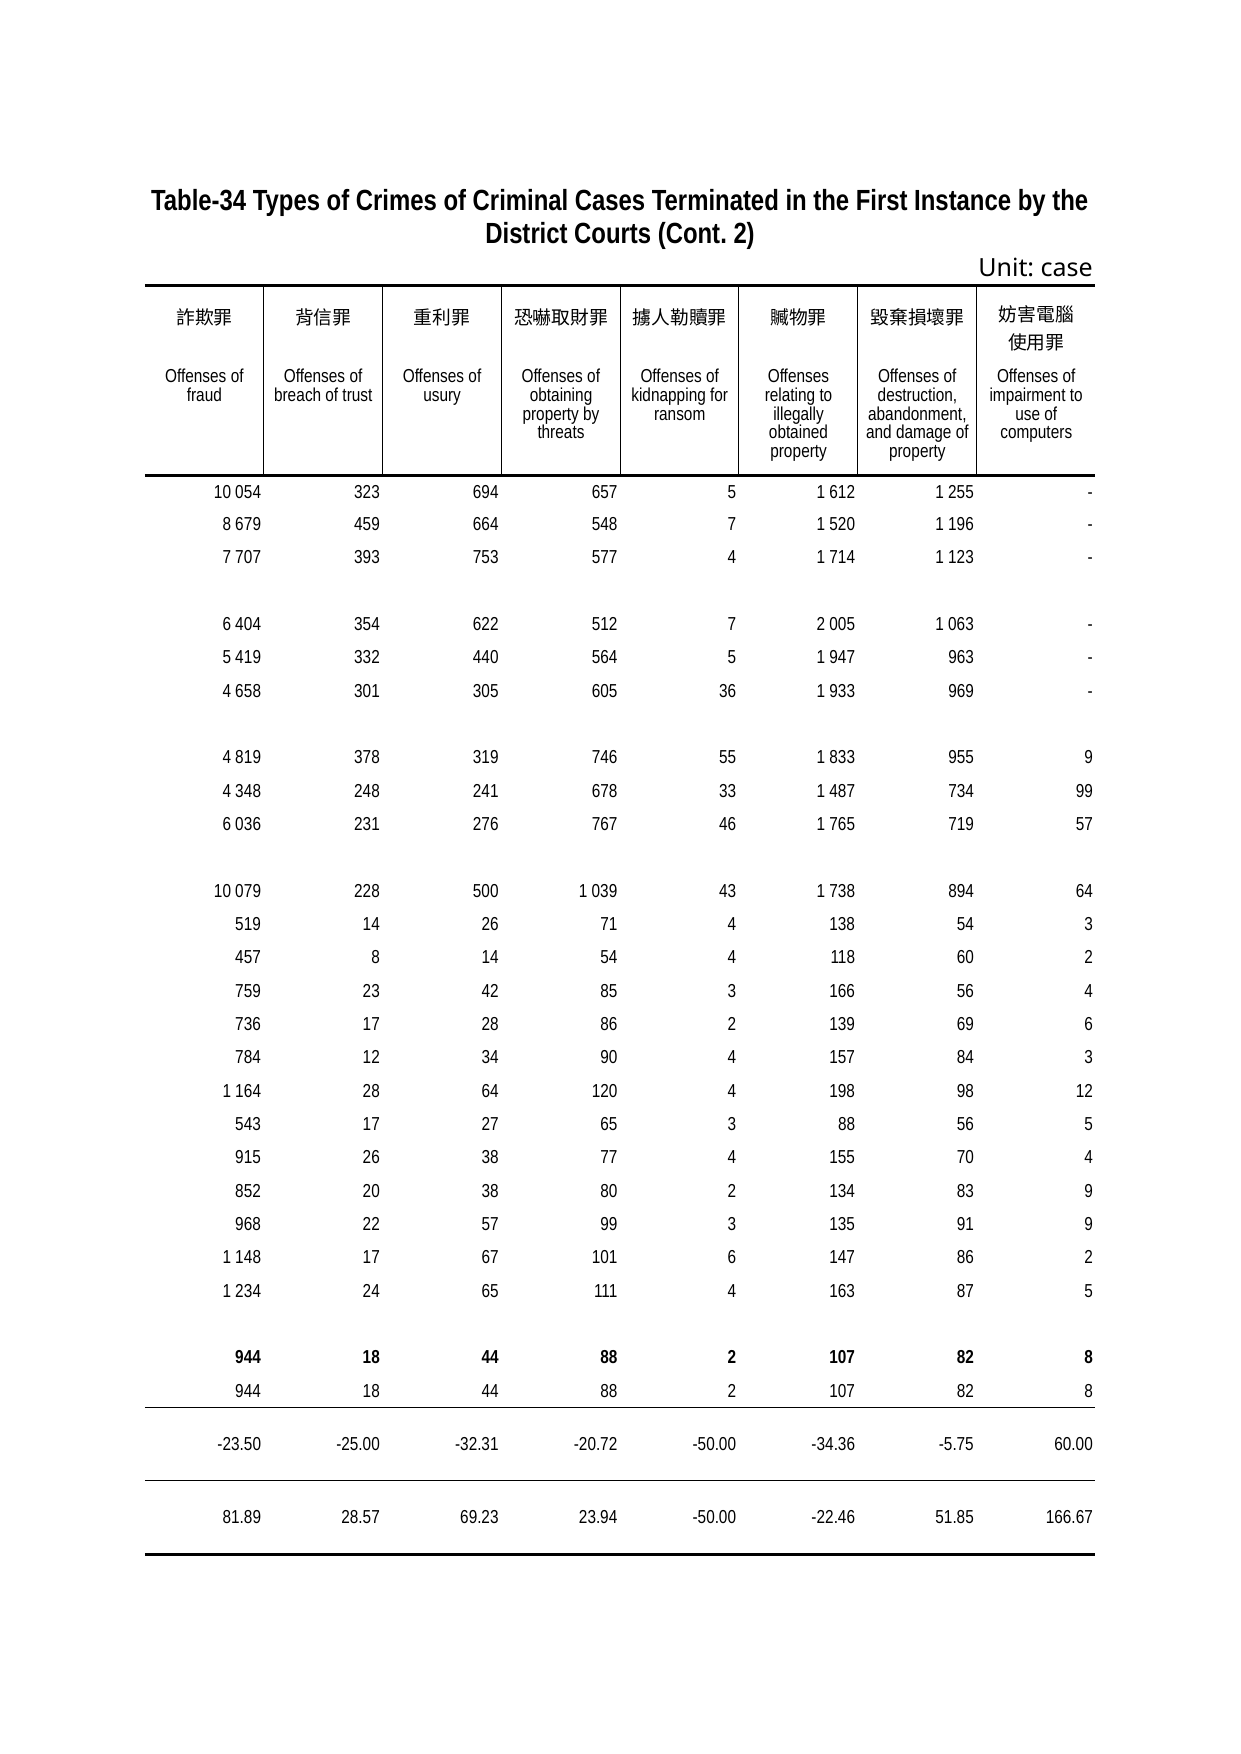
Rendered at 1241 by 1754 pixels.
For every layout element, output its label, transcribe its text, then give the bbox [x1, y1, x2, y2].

table_cell 548 [501, 507, 620, 540]
table_header 重利罪 [383, 287, 501, 367]
table_cell 18 [264, 1340, 382, 1374]
table_cell 12 [264, 1040, 382, 1074]
table_cell 51.85 [858, 1481, 977, 1553]
table_cell -25.00 [264, 1408, 382, 1480]
table_cell 767 [501, 807, 620, 840]
table_cell 231 [264, 807, 382, 840]
table_cell 20 [264, 1174, 382, 1207]
table_cell [501, 840, 620, 874]
table_cell 7 707 [145, 540, 263, 574]
table_cell 107 [739, 1374, 858, 1407]
table_cell 7 [620, 507, 739, 540]
table_cell [145, 840, 263, 874]
table_cell -23.50 [145, 1408, 263, 1480]
table_cell 8 [977, 1340, 1095, 1374]
table_cell 678 [501, 774, 620, 807]
table_cell 60.00 [977, 1408, 1095, 1480]
table_cell 28.57 [264, 1481, 382, 1553]
table_cell 4 [977, 974, 1095, 1007]
table_cell Offenses of impairment to use of computers [977, 368, 1095, 471]
table_cell 54 [501, 940, 620, 974]
table_cell 10 054 [145, 477, 263, 507]
table_cell - [977, 607, 1095, 640]
table_cell 27 [383, 1107, 501, 1140]
table_cell 90 [501, 1040, 620, 1074]
table_cell 198 [739, 1074, 858, 1107]
table_cell 5 [977, 1107, 1095, 1140]
table_cell 1 714 [739, 540, 858, 574]
table_cell 26 [383, 907, 501, 940]
table_cell 543 [145, 1107, 263, 1140]
table_cell 319 [383, 740, 501, 774]
table_cell -32.31 [383, 1408, 501, 1480]
table_cell 86 [858, 1240, 977, 1274]
table_cell 155 [739, 1140, 858, 1174]
table_cell 56 [858, 1107, 977, 1140]
table_cell 6 [977, 1007, 1095, 1040]
table_cell 28 [383, 1007, 501, 1040]
table_cell 4 [620, 540, 739, 574]
table_cell 1 164 [145, 1074, 263, 1107]
table_cell - [977, 507, 1095, 540]
table_cell 2 [620, 1374, 739, 1407]
table_cell 111 [501, 1274, 620, 1307]
table_cell 69.23 [383, 1481, 501, 1553]
table_cell [501, 574, 620, 607]
table_cell 38 [383, 1140, 501, 1174]
table_cell Offenses of usury [383, 368, 501, 471]
table_cell 70 [858, 1140, 977, 1174]
table_cell 118 [739, 940, 858, 974]
table_cell 120 [501, 1074, 620, 1107]
table_cell 55 [620, 740, 739, 774]
table_cell 305 [383, 674, 501, 707]
table_cell 512 [501, 607, 620, 640]
table_cell - [977, 640, 1095, 674]
table_cell [977, 1307, 1095, 1340]
table_cell 9 [977, 1174, 1095, 1207]
table_cell 57 [383, 1207, 501, 1240]
table_cell -22.46 [739, 1481, 858, 1553]
table_cell [145, 707, 263, 740]
table_cell 99 [501, 1207, 620, 1240]
table_cell 80 [501, 1174, 620, 1207]
table_cell -20.72 [501, 1408, 620, 1480]
table_cell 88 [739, 1107, 858, 1140]
table_cell 1 148 [145, 1240, 263, 1274]
table_cell 3 [620, 1107, 739, 1140]
table_cell 228 [264, 874, 382, 907]
table_cell 77 [501, 1140, 620, 1174]
table_cell [620, 840, 739, 874]
table_cell 4 [620, 940, 739, 974]
table_cell -5.75 [858, 1408, 977, 1480]
table_cell [977, 840, 1095, 874]
table_cell [264, 1307, 382, 1340]
table_cell 98 [858, 1074, 977, 1107]
table_cell 157 [739, 1040, 858, 1074]
table_cell 459 [264, 507, 382, 540]
table_cell 23.94 [501, 1481, 620, 1553]
table_cell 166.67 [977, 1481, 1095, 1553]
table_cell 33 [620, 774, 739, 807]
table_cell 440 [383, 640, 501, 674]
table_cell 12 [977, 1074, 1095, 1107]
table_cell 3 [977, 1040, 1095, 1074]
table_cell 46 [620, 807, 739, 840]
table_cell [383, 707, 501, 740]
table_cell 4 [620, 1274, 739, 1307]
table_cell 7 [620, 607, 739, 640]
table_cell [501, 707, 620, 740]
table_cell 85 [501, 974, 620, 1007]
table_cell [739, 840, 858, 874]
table_cell 34 [383, 1040, 501, 1074]
table_cell 2 [620, 1007, 739, 1040]
table_cell 9 [977, 740, 1095, 774]
table_cell [620, 707, 739, 740]
table_cell 784 [145, 1040, 263, 1074]
table_cell - [977, 674, 1095, 707]
table_cell [383, 840, 501, 874]
table_cell 1 612 [739, 477, 858, 507]
table_cell 622 [383, 607, 501, 640]
table_header 毀棄損壞罪 [858, 287, 976, 367]
table_cell [145, 1307, 263, 1340]
table_cell 605 [501, 674, 620, 707]
table_cell 10 079 [145, 874, 263, 907]
table_cell 38 [383, 1174, 501, 1207]
table_cell 17 [264, 1240, 382, 1274]
table_cell 5 [620, 640, 739, 674]
table_cell 65 [383, 1274, 501, 1307]
table_header 贓物罪 [739, 287, 857, 367]
table_cell [264, 707, 382, 740]
table_cell 107 [739, 1340, 858, 1374]
table_cell 969 [858, 674, 977, 707]
table_cell 9 [977, 1207, 1095, 1240]
table_header 恐嚇取財罪 [502, 287, 620, 367]
table_cell 734 [858, 774, 977, 807]
table_cell 746 [501, 740, 620, 774]
table_cell 955 [858, 740, 977, 774]
table_cell Offenses of destruction, abandonment, and damage of property [858, 368, 976, 471]
table_cell 28 [264, 1074, 382, 1107]
table_cell 65 [501, 1107, 620, 1140]
table_cell 248 [264, 774, 382, 807]
table_cell 166 [739, 974, 858, 1007]
table_cell 64 [977, 874, 1095, 907]
table_cell 69 [858, 1007, 977, 1040]
table_cell [620, 574, 739, 607]
table_cell 5 [977, 1274, 1095, 1307]
table_cell 457 [145, 940, 263, 974]
table_cell 99 [977, 774, 1095, 807]
table_cell 332 [264, 640, 382, 674]
table_cell [858, 707, 977, 740]
table_cell 1 123 [858, 540, 977, 574]
table_cell 83 [858, 1174, 977, 1207]
table_cell 657 [501, 477, 620, 507]
table_cell 736 [145, 1007, 263, 1040]
table_cell 1 039 [501, 874, 620, 907]
table_cell 323 [264, 477, 382, 507]
table_cell 4 658 [145, 674, 263, 707]
table_cell 60 [858, 940, 977, 974]
table_cell 101 [501, 1240, 620, 1274]
table_cell 4 [620, 1040, 739, 1074]
table_cell [383, 1307, 501, 1340]
table_cell [858, 574, 977, 607]
table_cell 963 [858, 640, 977, 674]
table_cell 36 [620, 674, 739, 707]
table_cell [977, 707, 1095, 740]
table_cell [977, 574, 1095, 607]
table_cell 519 [145, 907, 263, 940]
table_cell 91 [858, 1207, 977, 1240]
table_cell Offenses of kidnapping for ransom [621, 368, 738, 471]
table_cell 43 [620, 874, 739, 907]
table_cell 1 255 [858, 477, 977, 507]
table_cell 22 [264, 1207, 382, 1240]
table_cell 8 679 [145, 507, 263, 540]
table_cell 1 063 [858, 607, 977, 640]
table_cell [145, 574, 263, 607]
table_cell - [977, 540, 1095, 574]
table_cell Offenses of fraud [145, 368, 263, 471]
table_cell 18 [264, 1374, 382, 1407]
table_cell 88 [501, 1340, 620, 1374]
table_cell 23 [264, 974, 382, 1007]
table_cell 67 [383, 1240, 501, 1274]
table_cell 4 348 [145, 774, 263, 807]
table_cell 378 [264, 740, 382, 774]
table_cell 163 [739, 1274, 858, 1307]
table_cell [739, 1307, 858, 1340]
table_cell 301 [264, 674, 382, 707]
table_cell 1 833 [739, 740, 858, 774]
table_header 擄人勒贖罪 [621, 287, 738, 367]
table_cell 42 [383, 974, 501, 1007]
table_cell 56 [858, 974, 977, 1007]
table_cell 694 [383, 477, 501, 507]
table_cell 2 [620, 1340, 739, 1374]
table_cell 3 [620, 974, 739, 1007]
table_cell [264, 840, 382, 874]
table_cell 753 [383, 540, 501, 574]
table_cell 54 [858, 907, 977, 940]
table_cell 1 234 [145, 1274, 263, 1307]
table_cell 719 [858, 807, 977, 840]
table_cell [383, 574, 501, 607]
table_cell 241 [383, 774, 501, 807]
table_cell 2 [977, 1240, 1095, 1274]
table_cell 276 [383, 807, 501, 840]
table_cell 134 [739, 1174, 858, 1207]
table_cell 2 [620, 1174, 739, 1207]
table_cell 3 [620, 1207, 739, 1240]
table_cell 81.89 [145, 1481, 263, 1553]
table_cell Offenses relating to illegally obtained property [739, 368, 857, 471]
table_cell 2 [977, 940, 1095, 974]
table_cell Offenses of breach of trust [264, 368, 382, 471]
table_cell 5 419 [145, 640, 263, 674]
text Table-34 Types of Crimes of Criminal Cases Terminated in the First Instance by the District Courts (Cont. 2) [148, 183, 1092, 250]
table_cell 915 [145, 1140, 263, 1174]
table_cell 44 [383, 1340, 501, 1374]
table_cell 6 036 [145, 807, 263, 840]
table_cell 4 [620, 1140, 739, 1174]
table_cell 8 [264, 940, 382, 974]
table_cell 894 [858, 874, 977, 907]
table_cell 82 [858, 1340, 977, 1374]
table_cell -50.00 [620, 1408, 739, 1480]
table_cell [620, 1307, 739, 1340]
table_cell 577 [501, 540, 620, 574]
table_cell [858, 1307, 977, 1340]
table_header 背信罪 [264, 287, 382, 367]
table_cell 57 [977, 807, 1095, 840]
table_cell 500 [383, 874, 501, 907]
table_cell 3 [977, 907, 1095, 940]
table_cell 664 [383, 507, 501, 540]
table_cell 88 [501, 1374, 620, 1407]
table_cell [739, 707, 858, 740]
table_cell 64 [383, 1074, 501, 1107]
table_cell - [977, 477, 1095, 507]
table_cell 4 [977, 1140, 1095, 1174]
table_cell 393 [264, 540, 382, 574]
table_cell 5 [620, 477, 739, 507]
table_cell 944 [145, 1374, 263, 1407]
table_cell 6 404 [145, 607, 263, 640]
table_cell [739, 574, 858, 607]
table_cell 1 196 [858, 507, 977, 540]
table_cell 86 [501, 1007, 620, 1040]
table_cell 8 [977, 1374, 1095, 1407]
table_cell 1 947 [739, 640, 858, 674]
table_cell 24 [264, 1274, 382, 1307]
table_cell 147 [739, 1240, 858, 1274]
table_cell 1 933 [739, 674, 858, 707]
table_cell 4 819 [145, 740, 263, 774]
table_cell 87 [858, 1274, 977, 1307]
table_cell 1 765 [739, 807, 858, 840]
table_cell 354 [264, 607, 382, 640]
table_cell 44 [383, 1374, 501, 1407]
table_cell 6 [620, 1240, 739, 1274]
table_cell 84 [858, 1040, 977, 1074]
table_cell 1 738 [739, 874, 858, 907]
table_cell 138 [739, 907, 858, 940]
table_cell 968 [145, 1207, 263, 1240]
table_cell 1 520 [739, 507, 858, 540]
table_cell 2 005 [739, 607, 858, 640]
table_header 妨害電腦 使用罪 [977, 287, 1095, 367]
table_cell 139 [739, 1007, 858, 1040]
table_cell 26 [264, 1140, 382, 1174]
table_cell [501, 1307, 620, 1340]
table_cell 14 [264, 907, 382, 940]
table_cell -34.36 [739, 1408, 858, 1480]
table_cell [858, 840, 977, 874]
table_cell 564 [501, 640, 620, 674]
table_header 詐欺罪 [145, 287, 263, 367]
table_cell 71 [501, 907, 620, 940]
text Unit: case [148, 250, 1092, 284]
table_cell [264, 574, 382, 607]
table_cell Offenses of obtaining property by threats [502, 368, 620, 471]
table_cell 82 [858, 1374, 977, 1407]
table_cell 1 487 [739, 774, 858, 807]
table_cell 135 [739, 1207, 858, 1240]
table_cell 852 [145, 1174, 263, 1207]
table_cell -50.00 [620, 1481, 739, 1553]
table_cell 4 [620, 1074, 739, 1107]
table_cell 4 [620, 907, 739, 940]
table_cell 14 [383, 940, 501, 974]
table_cell 944 [145, 1340, 263, 1374]
table_cell 759 [145, 974, 263, 1007]
table_cell 17 [264, 1007, 382, 1040]
table_cell 17 [264, 1107, 382, 1140]
